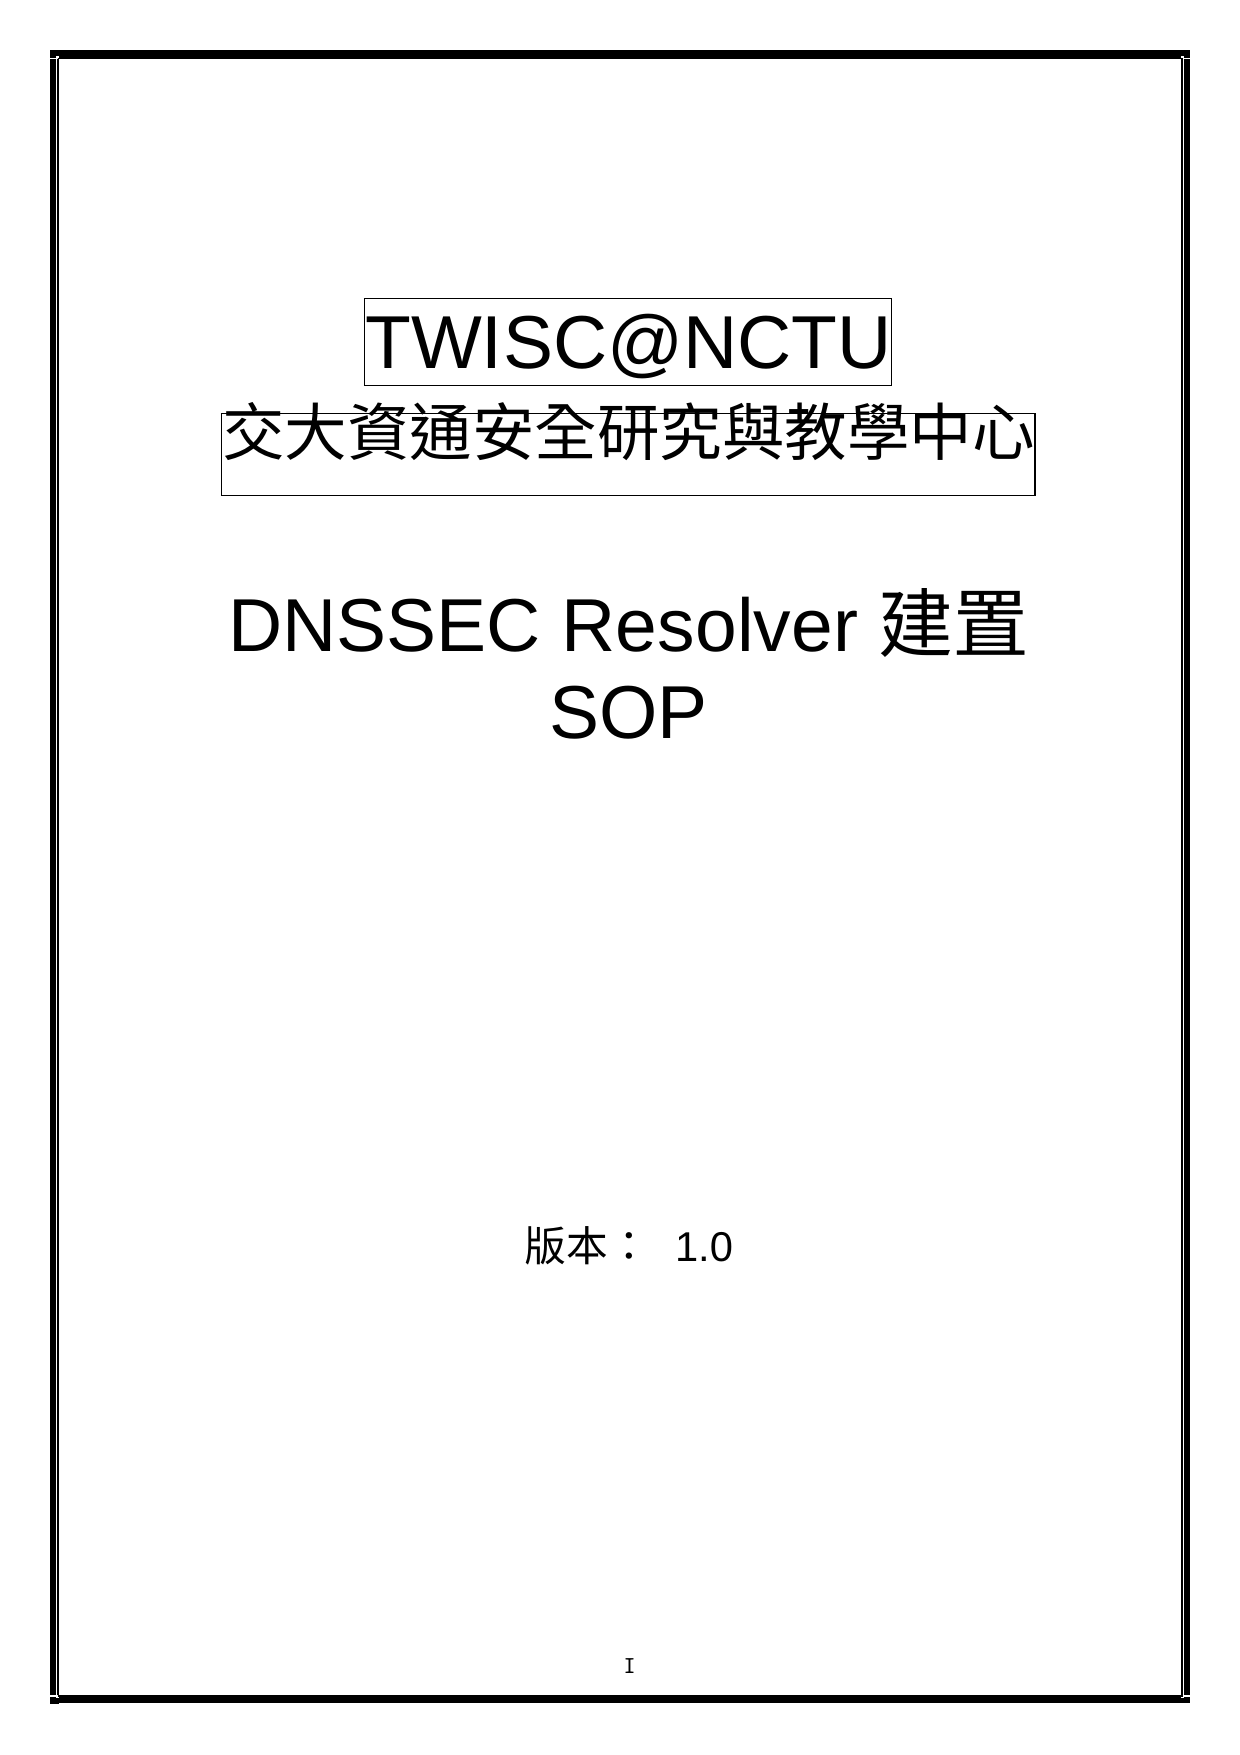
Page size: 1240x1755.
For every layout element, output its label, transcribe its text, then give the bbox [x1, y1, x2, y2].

text 交大資通安全研究與教學中心 [139, 389, 1117, 474]
text TWISC@NCTU [365, 299, 891, 384]
text DNSSEC Resolver 建置 SOP [139, 582, 1117, 756]
text [892, 298, 1117, 384]
text 版本： 1.0 [139, 1217, 1117, 1274]
text [139, 298, 364, 384]
